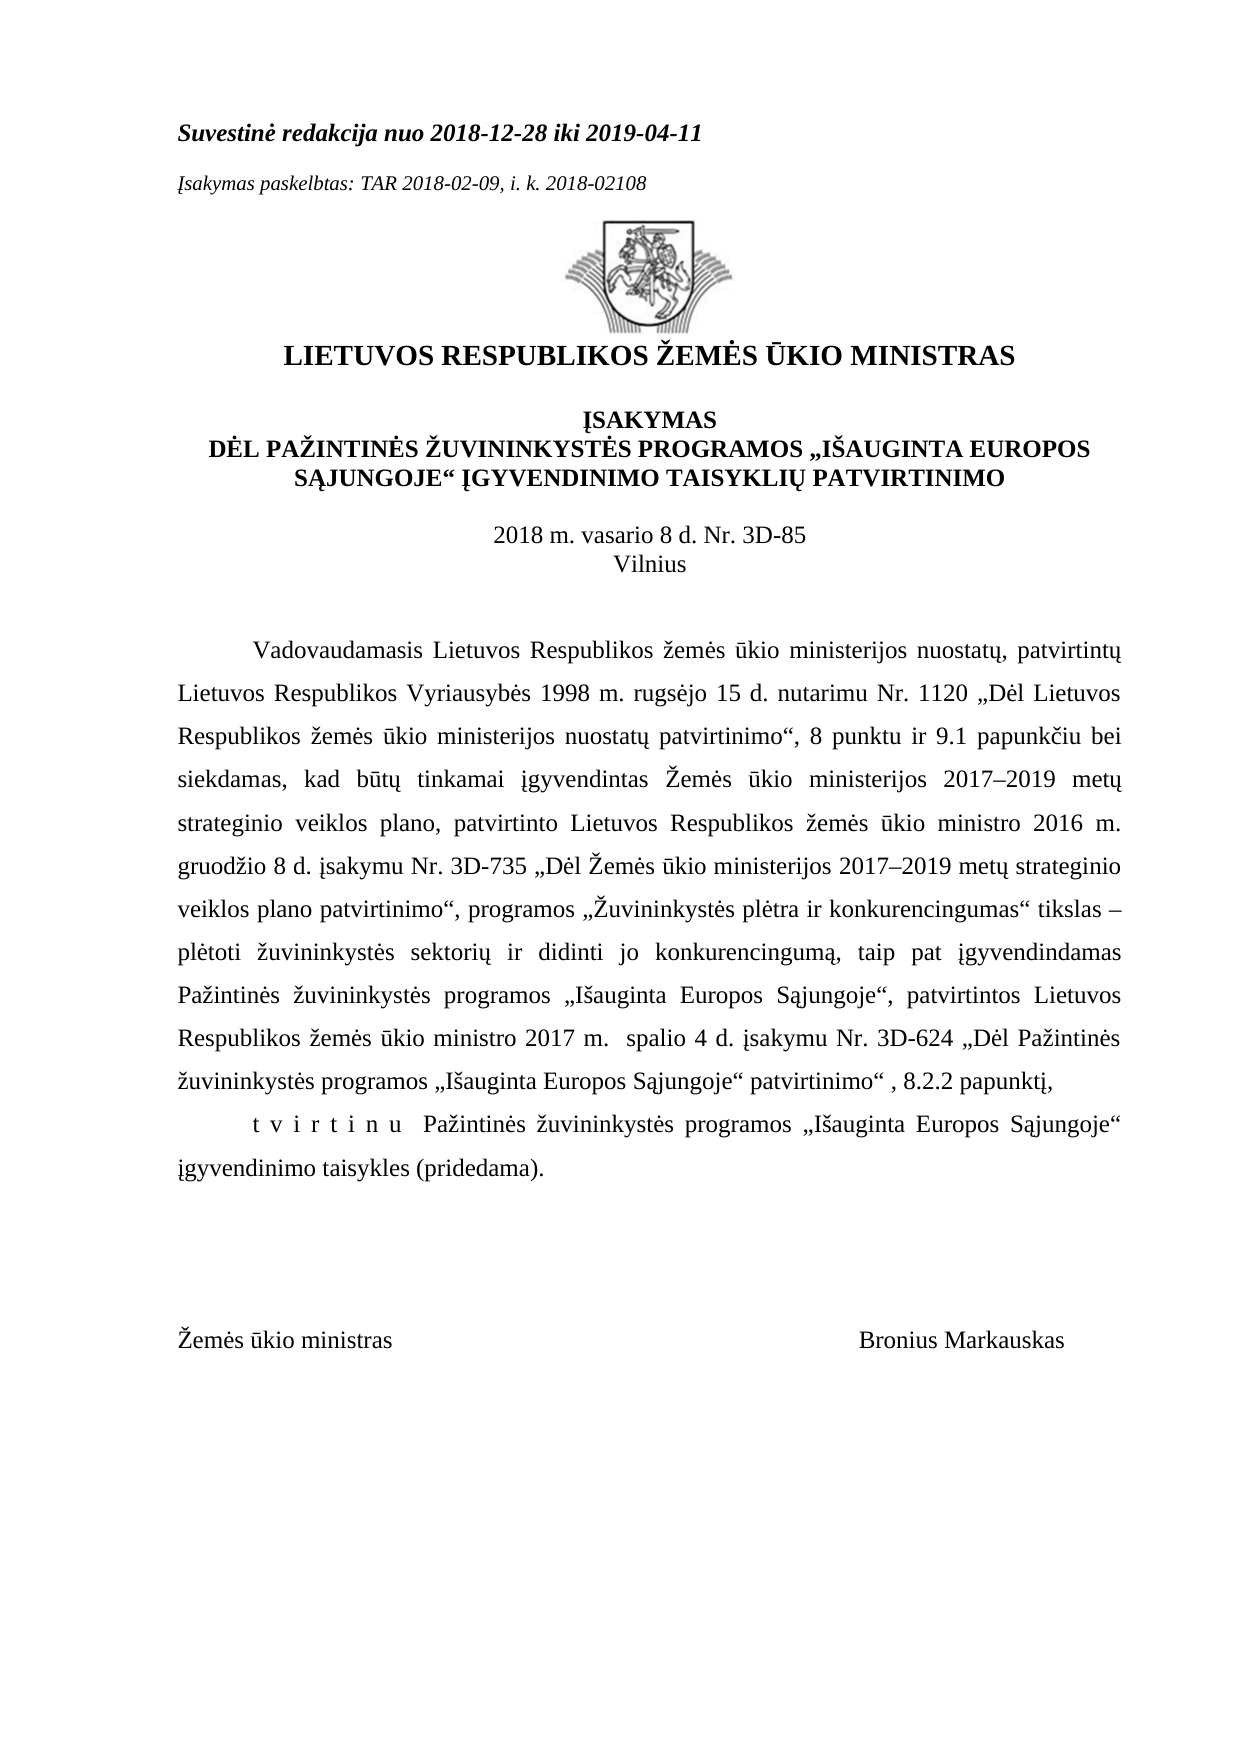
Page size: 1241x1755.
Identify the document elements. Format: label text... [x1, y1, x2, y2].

text Suvestinė redakcija nuo 2018-12-28 iki 2019-04-11 [177, 118, 1122, 147]
text Vadovaudamasis Lietuvos Respublikos žemės ūkio ministerijos nuostatų, patvirtintų Lietuvos Respublikos Vyriausybės 1998 m. rugsėjo 15 d. nutarimu Nr. 1120 „Dėl Lietuvos Respublikos žemės ūkio ministerijos nuostatų patvirtinimo“, 8 punktu ir 9.1 papunkčiu bei siekdamas, kad būtų tinkamai įgyvendintas Žemės ūkio ministerijos 2017–2019 metų strateginio veiklos plano, patvirtinto Lietuvos Respublikos žemės ūkio ministro 2016 m. gruodžio 8 d. įsakymu Nr. 3D-735 „Dėl Žemės ūkio ministerijos 2017–2019 metų strateginio veiklos plano patvirtinimo“, programos „Žuvininkystės plėtra ir konkurencingumas“ tikslas – plėtoti žuvininkystės sektorių ir didinti jo konkurencingumą, taip pat įgyvendindamas Pažintinės žuvininkystės programos „Išauginta Europos Sąjungoje“, patvirtintos Lietuvos Respublikos žemės ūkio ministro 2017 m. spalio 4 d. įsakymu Nr. 3D-624 „Dėl Pažintinės žuvininkystės programos „Išauginta Europos Sąjungoje“ patvirtinimo“ , 8.2.2 papunktį, [177, 635, 1122, 1095]
text DĖL PAŽINTINĖS ŽUVININKYSTĖS programOS „IŠAUGINTA EUROPOS SĄJUNGOJE“ ĮGYVENDINIMO TAISYKLIŲ PATVIRTINIMO [177, 434, 1122, 491]
text LIETUVOS RESPUBLIKOS ŽEMĖS ŪKIO MINISTRAS [177, 338, 1122, 372]
text Įsakymas paskelbtas: TAR 2018-02-09, i. k. 2018-02108 [177, 171, 1122, 195]
text t v i r t i n u Pažintinės žuvininkystės programos „Išauginta Europos Sąjungoje“ įgyvendinimo taisykles (pridedama). [177, 1109, 1122, 1181]
text Vilnius [177, 549, 1122, 578]
text Žemės ūkio ministras Bronius Markauskas [177, 1325, 1122, 1354]
text ĮSAKYMAS [177, 405, 1122, 434]
text 2018 m. vasario 8 d. Nr. 3D-85 [177, 520, 1122, 549]
